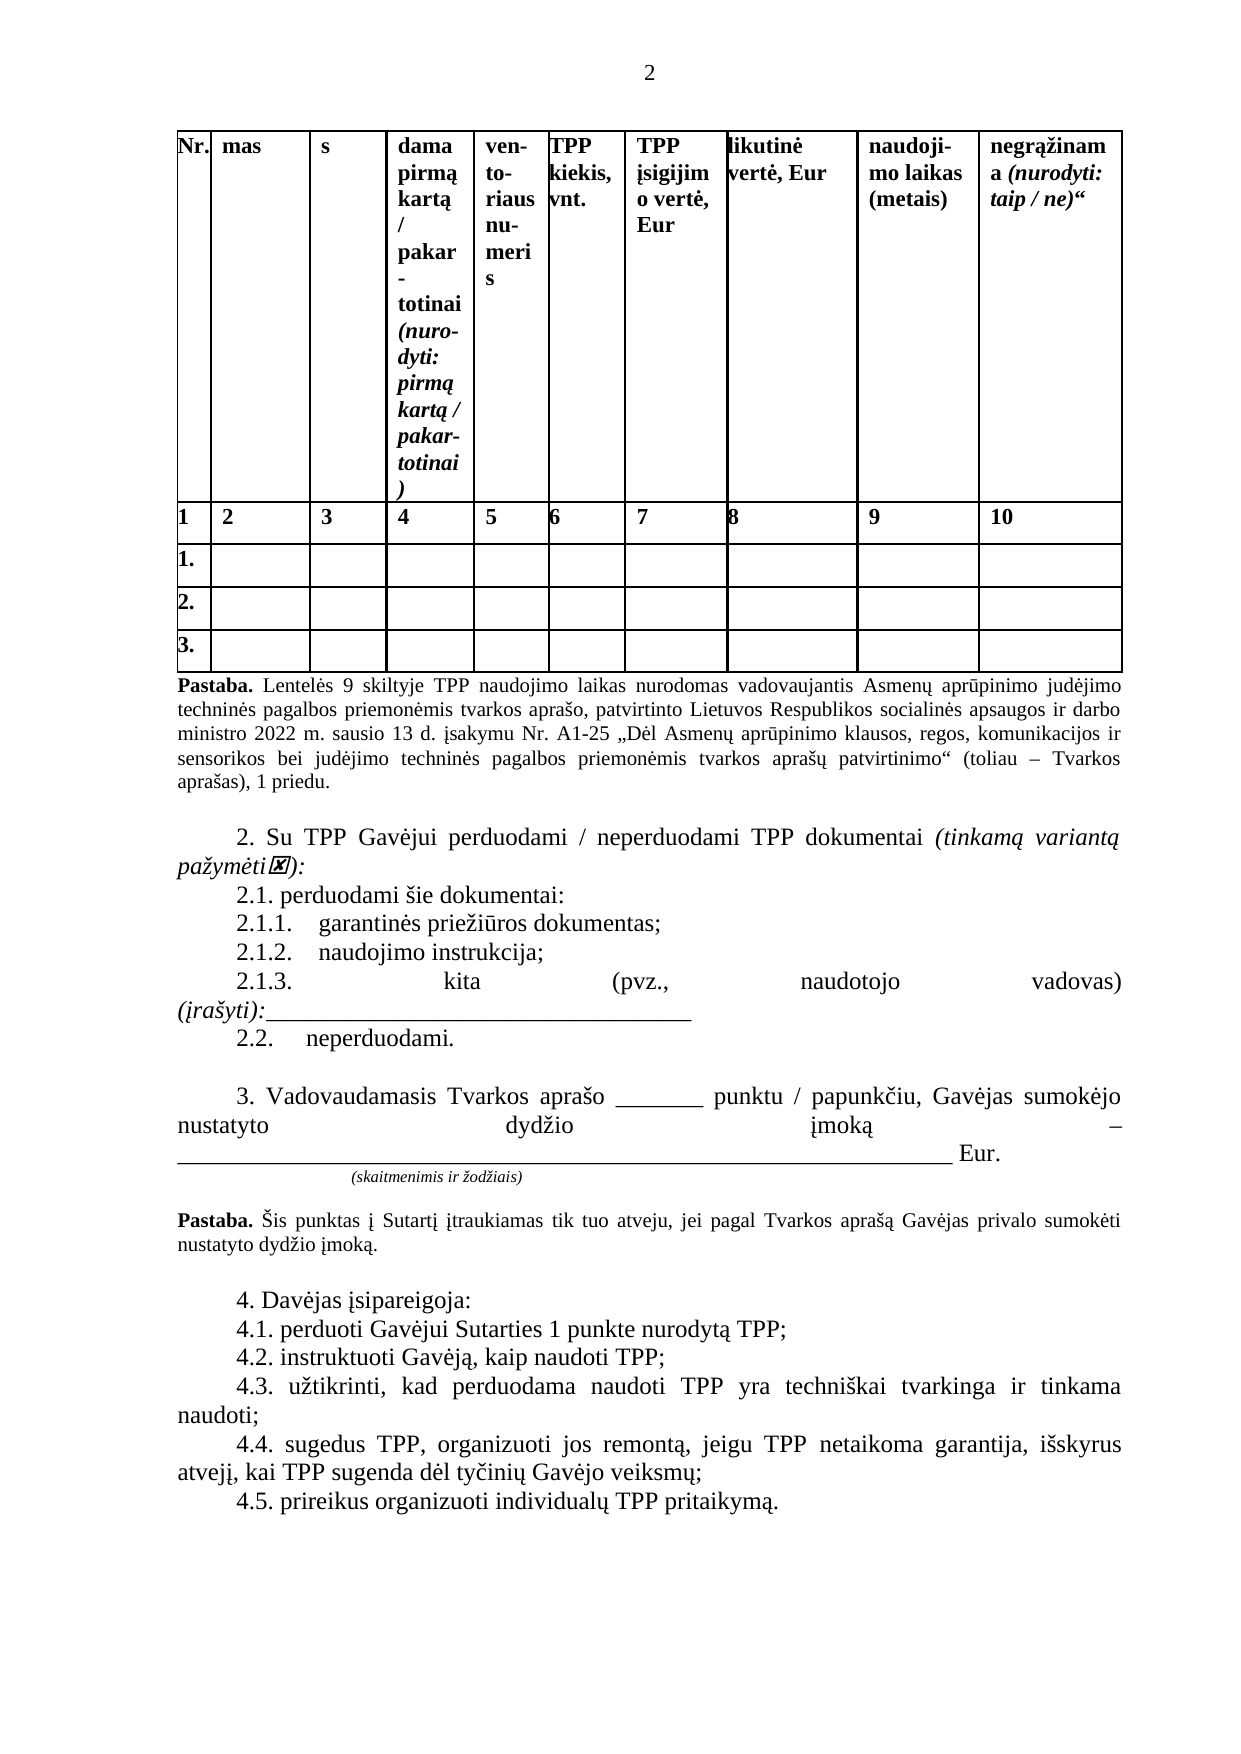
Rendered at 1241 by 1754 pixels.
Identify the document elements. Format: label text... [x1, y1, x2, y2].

table_cell 1. [178, 545, 210, 586]
table_cell 8 [729, 503, 856, 543]
table_header ven-to-riaus nu-meris [475, 132, 548, 501]
table_header TPP kiekis, vnt. [550, 132, 624, 501]
table_cell 2 [212, 503, 309, 543]
table_cell [626, 588, 726, 629]
table_header s [311, 132, 385, 501]
text Pastaba. Šis punktas į Sutartį įtraukiamas tik tuo atveju, jei pagal Tvarkos aprašą Gavėjas privalo sumokėti nustatyto dydžio įmoką. [177, 1208, 1122, 1256]
table_cell [475, 631, 548, 671]
table_cell [212, 588, 309, 629]
text 2.1.1. garantinės priežiūros dokumentas; [177, 908, 1122, 937]
table_cell 2. [178, 588, 210, 629]
table_cell 9 [859, 503, 978, 543]
table_cell [311, 588, 385, 629]
table_cell [212, 545, 309, 586]
text 4.4. sugedus TPP, organizuoti jos remontą, jeigu TPP netaikoma garantija, išskyrus atvejį, kai TPP sugenda dėl tyčinių Gavėjo veiksmų; [177, 1429, 1122, 1486]
table_header mas [212, 132, 309, 501]
table_cell [388, 588, 473, 629]
table_header TPP įsigijimo vertė, Eur [626, 132, 726, 501]
table_cell 6 [550, 503, 624, 543]
text 2.2.  neperduodami. [177, 1023, 1122, 1052]
text 2.1.2. naudojimo instrukcija; [177, 937, 1122, 966]
table_header naudoji-mo laikas (metais) [859, 132, 978, 501]
table_header likutinė vertė, Eur [729, 132, 856, 501]
text 4. Davėjas įsipareigoja: [177, 1285, 1122, 1314]
table_cell [859, 545, 978, 586]
text (skaitmenimis ir žodžiais) [177, 1167, 1122, 1186]
table_cell [980, 631, 1121, 671]
table_cell [475, 545, 548, 586]
table_header dama pirmą kartą / pakar-totinai (nuro-dyti: pirmą kartą / pakar-totinai) [388, 132, 473, 501]
text 4.3. užtikrinti, kad perduodama naudoti TPP yra techniškai tvarkinga ir tinkama naudoti; [177, 1371, 1122, 1429]
table_cell [550, 545, 624, 586]
table_cell [212, 631, 309, 671]
text 2. Su TPP Gavėjui perduodami / neperduodami TPP dokumentai (tinkamą variantą pažymėti): [177, 822, 1122, 880]
table_cell [729, 631, 856, 671]
table_header Nr. [178, 132, 210, 501]
table_cell [550, 631, 624, 671]
table_cell [388, 545, 473, 586]
table_header negrąžinama (nurodyti: taip / ne)“ [980, 132, 1121, 501]
text 2.1.3. kita (pvz., naudotojo vadovas) (įrašyti):__________________________________ [177, 966, 1122, 1023]
table_cell [388, 631, 473, 671]
table_cell [311, 631, 385, 671]
table_cell [550, 588, 624, 629]
table_cell [859, 631, 978, 671]
table_cell [859, 588, 978, 629]
text Pastaba. Lentelės 9 skiltyje TPP naudojimo laikas nurodomas vadovaujantis Asmenų aprūpinimo judėjimo techninės pagalbos priemonėmis tvarkos aprašo, patvirtinto Lietuvos Respublikos socialinės apsaugos ir darbo ministro 2022 m. sausio 13 d. įsakymu Nr. A1-25 „Dėl Asmenų aprūpinimo klausos, regos, komunikacijos ir sensorikos bei judėjimo techninės pagalbos priemonėmis tvarkos aprašų patvirtinimo“ (toliau – Tvarkos aprašas), 1 priedu. [177, 673, 1122, 793]
text 4.1. perduoti Gavėjui Sutarties 1 punkte nurodytą TPP; [177, 1314, 1122, 1342]
text 4.5. prireikus organizuoti individualų TPP pritaikymą. [177, 1486, 1122, 1515]
text 2.1. perduodami šie dokumentai: [177, 880, 1122, 908]
table_cell [729, 545, 856, 586]
table_cell [980, 588, 1121, 629]
table_cell 7 [626, 503, 726, 543]
table_cell [626, 545, 726, 586]
table_cell [626, 631, 726, 671]
table_cell 10 [980, 503, 1121, 543]
table_cell 4 [388, 503, 473, 543]
table_cell 1 [178, 503, 210, 543]
text 3. Vadovaudamasis Tvarkos aprašo _______ punktu / papunkčiu, Gavėjas sumokėjo nustatyto dydžio įmoką – ______________________________________________________________ Eur. [177, 1081, 1122, 1167]
table_cell [311, 545, 385, 586]
table_cell [980, 545, 1121, 586]
table_cell 3 [311, 503, 385, 543]
table_cell [475, 588, 548, 629]
table_cell 5 [475, 503, 548, 543]
text 4.2. instruktuoti Gavėją, kaip naudoti TPP; [177, 1342, 1122, 1371]
table_cell 3. [178, 631, 210, 671]
table_cell [729, 588, 856, 629]
